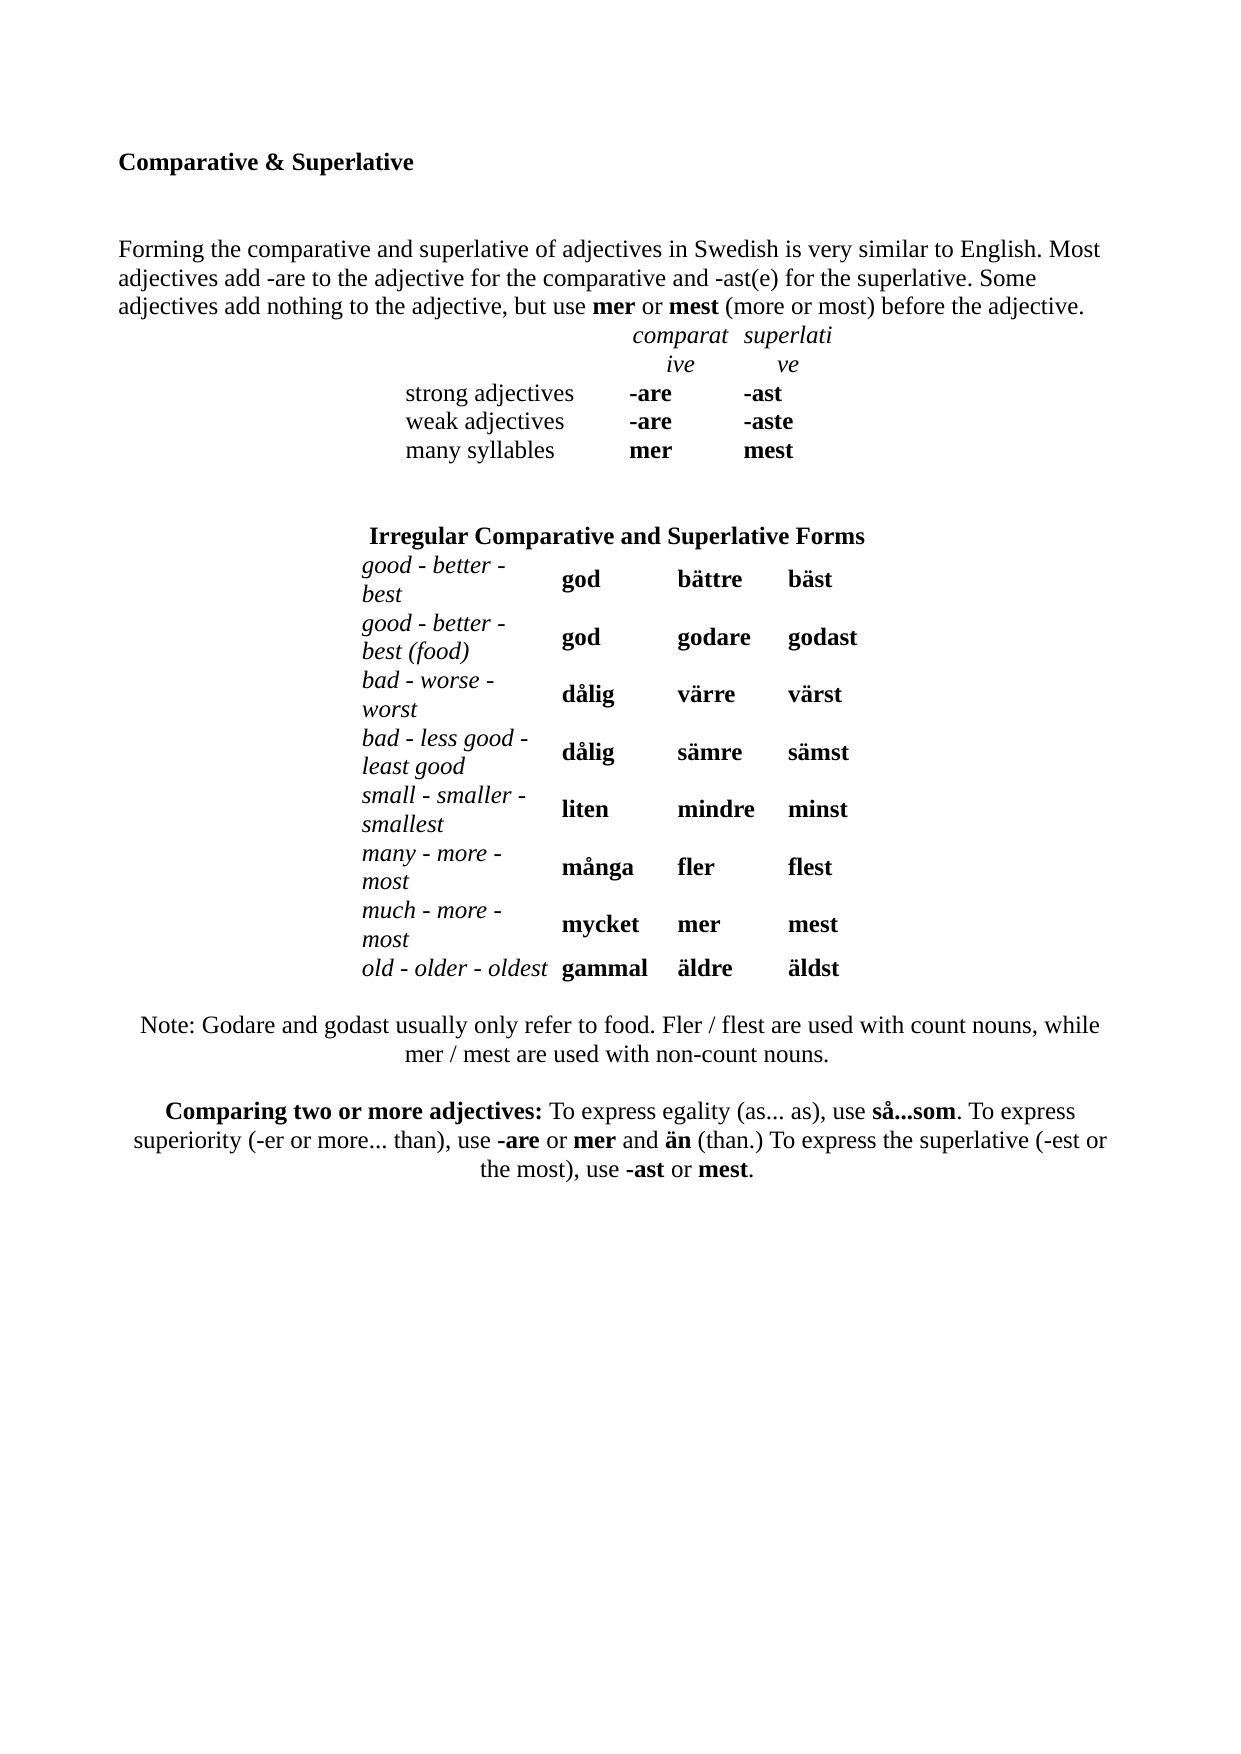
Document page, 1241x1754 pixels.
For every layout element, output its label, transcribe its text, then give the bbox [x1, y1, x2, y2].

table_cell mer [625, 435, 738, 464]
table_header god [557, 550, 673, 608]
table_cell värre [673, 665, 783, 723]
table_cell many syllables [401, 435, 624, 464]
subtitle Comparative & Superlative [118, 147, 1122, 176]
table_cell much - more - most [357, 895, 557, 953]
table_cell -aste [739, 406, 839, 435]
table_cell mer [673, 895, 783, 953]
text Note: Godare and godast usually only refer to food. Fler / flest are used with count nouns, while mer / mest are used with non-count nouns. [118, 1010, 1122, 1068]
table_header bättre [673, 550, 783, 608]
table_cell god [557, 608, 673, 665]
table_cell good - better - best (food) [357, 608, 557, 665]
table_cell strong adjectives [401, 378, 624, 406]
table_cell äldre [673, 953, 783, 981]
table_cell bad - worse - worst [357, 665, 557, 723]
table_header superlative [739, 320, 839, 378]
table_header bäst [783, 550, 883, 608]
table_cell sämst [783, 723, 883, 780]
table_cell godast [783, 608, 883, 665]
table_cell äldst [783, 953, 883, 981]
table_cell mest [783, 895, 883, 953]
table_cell dålig [557, 723, 673, 780]
table_cell bad - less good - least good [357, 723, 557, 780]
table_cell flest [783, 838, 883, 895]
table_cell värst [783, 665, 883, 723]
table_cell -ast [739, 378, 839, 406]
table_cell old - older - oldest [357, 953, 557, 981]
text Irregular Comparative and Superlative Forms [118, 521, 1122, 550]
table_cell minst [783, 780, 883, 838]
table_header [401, 320, 624, 378]
table_cell fler [673, 838, 783, 895]
table_cell gammal [557, 953, 673, 981]
table_cell weak adjectives [401, 406, 624, 435]
table_cell -are [625, 378, 738, 406]
table_cell liten [557, 780, 673, 838]
table_cell small - smaller - smallest [357, 780, 557, 838]
table_cell many - more - most [357, 838, 557, 895]
table_cell -are [625, 406, 738, 435]
table_header comparative [625, 320, 738, 378]
table_cell mycket [557, 895, 673, 953]
table_cell dålig [557, 665, 673, 723]
text Forming the comparative and superlative of adjectives in Swedish is very similar to English. Most adjectives add -are to the adjective for the comparative and -ast(e) for the superlative. Some adjectives add nothing to the adjective, but use mer or mest (more or most) before the adjective. [118, 234, 1122, 320]
text Comparing two or more adjectives: To express egality (as... as), use så...som. To express superiority (-er or more... than), use -are or mer and än (than.) To express the superlative (-est or the most), use -ast or mest. [118, 1096, 1122, 1183]
table_cell sämre [673, 723, 783, 780]
table_cell godare [673, 608, 783, 665]
table_cell mindre [673, 780, 783, 838]
table_header good - better - best [357, 550, 557, 608]
table_cell många [557, 838, 673, 895]
table_cell mest [739, 435, 839, 464]
